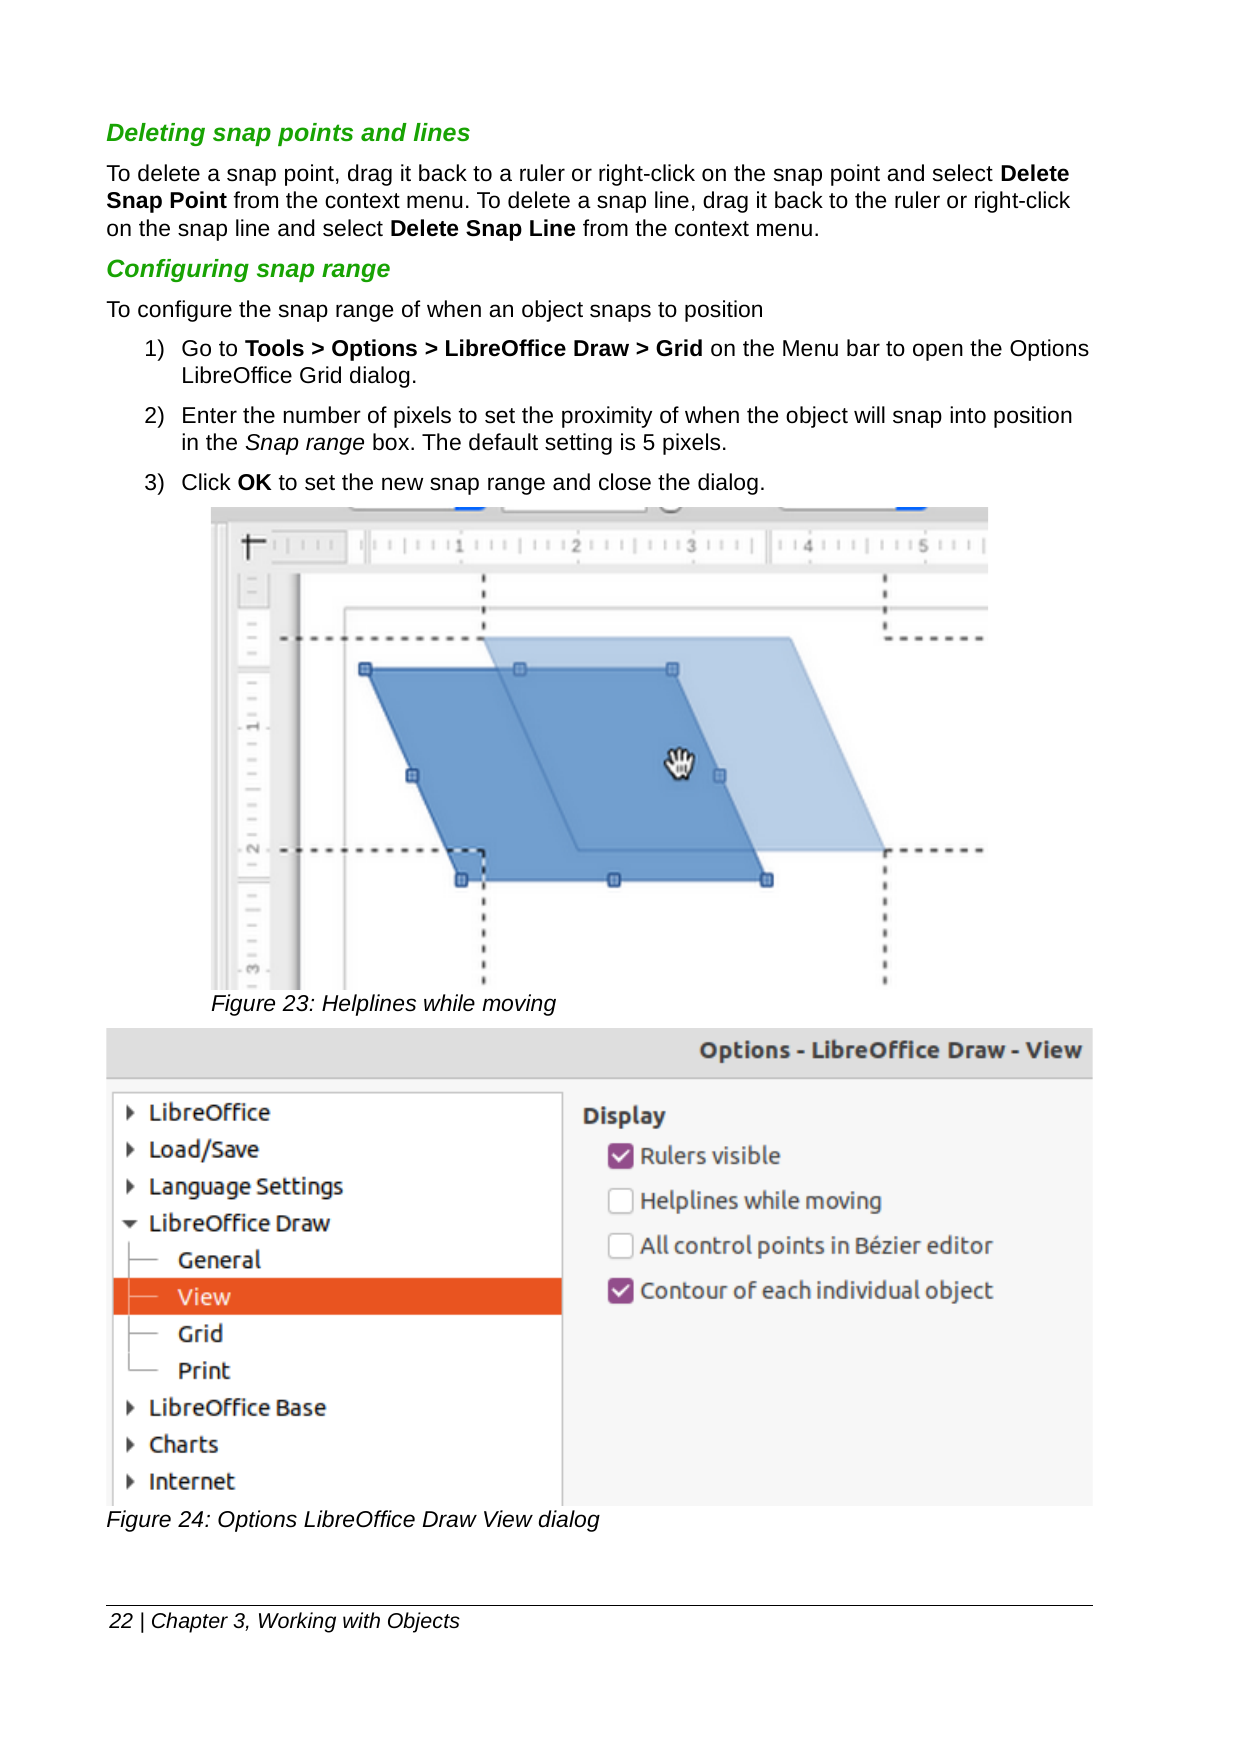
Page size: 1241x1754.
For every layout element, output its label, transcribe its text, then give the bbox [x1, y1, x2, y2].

text To delete a snap point, drag it back to a ruler or right-click on the snap point and select Delete Snap Point from the context menu. To delete a snap line, drag it back to the ruler or right-click on the snap line and select Delete Snap Line from the context menu. [106, 160, 1093, 241]
list Go to Tools > Options > LibreOffice Draw > Grid on the Menu bar to open the Options LibreOffice Grid dialog. [164, 334, 1093, 389]
text Figure 24: Options LibreOffice Draw View dialog [106, 1506, 1093, 1532]
text To configure the snap range of when an object snaps to position [106, 295, 1093, 322]
picture [210, 507, 989, 990]
text Figure 23: Helplines while moving [211, 990, 988, 1017]
subtitle Deleting snap points and lines [106, 118, 1093, 147]
list Enter the number of pixels to set the proximity of when the object will snap into position in the Snap range box. The default setting is 5 pixels. [164, 401, 1093, 455]
picture [106, 1028, 1093, 1506]
list Click OK to set the new snap range and close the dialog. [164, 468, 1093, 495]
subtitle Configuring snap range [106, 253, 1093, 282]
